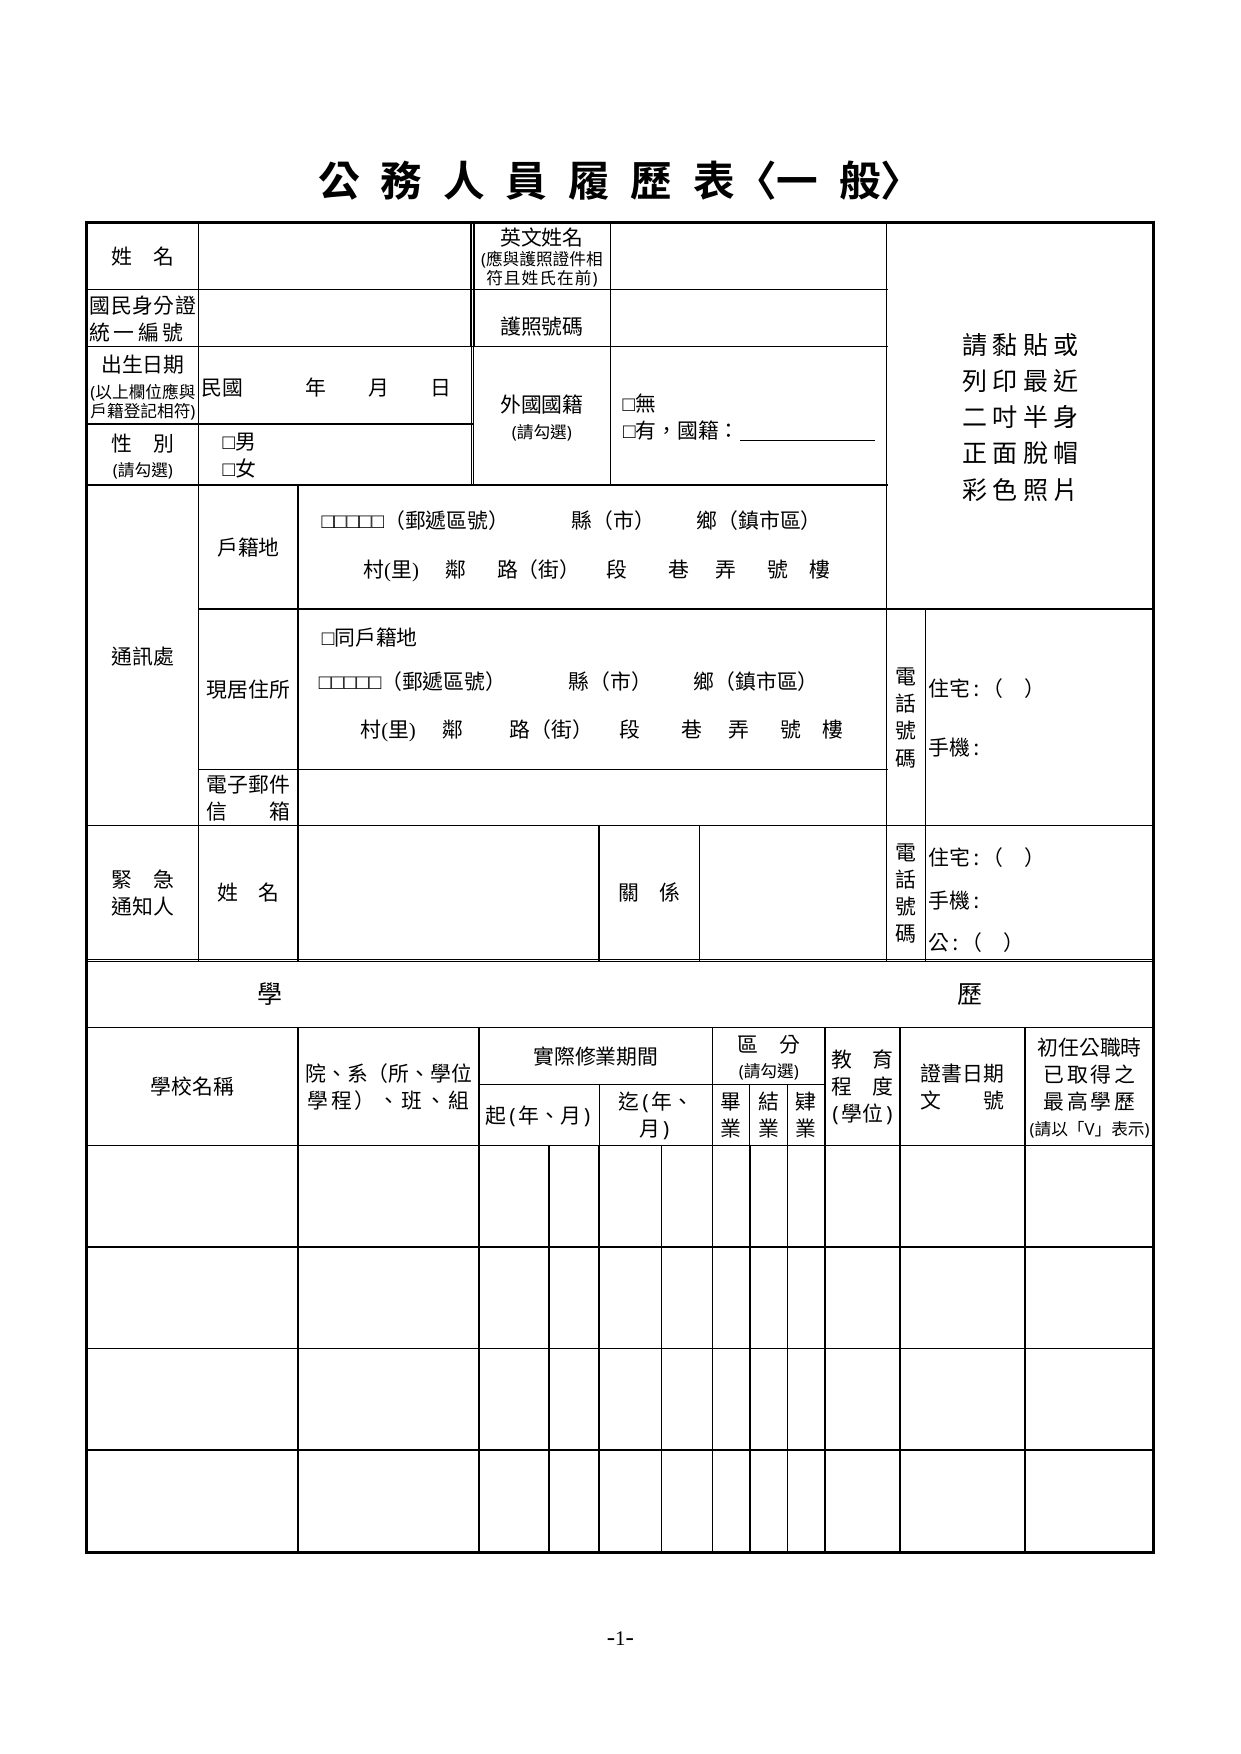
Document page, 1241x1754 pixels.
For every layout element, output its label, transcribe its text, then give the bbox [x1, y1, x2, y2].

table_cell 初任公職時 已取得之 最高學歷 (請以「V」表示) [1026, 1028, 1152, 1144]
table_cell [299, 1146, 478, 1246]
table_cell [700, 826, 886, 959]
table_cell [713, 1349, 749, 1449]
table_cell 電話號碼 [887, 826, 925, 959]
table_cell [751, 1451, 787, 1551]
table_cell [901, 1349, 1024, 1449]
table_cell 證書日期 文 號 [901, 1028, 1024, 1144]
table_cell 國民身分證統一編號 [88, 290, 198, 346]
table_cell [550, 1248, 598, 1348]
table_cell [826, 1146, 899, 1246]
table_cell [550, 1146, 598, 1246]
table_cell [901, 1146, 1024, 1246]
table_cell 區 分 (請勾選) [713, 1028, 824, 1084]
table_header [611, 224, 886, 288]
table_cell [600, 1146, 661, 1246]
table_cell [600, 1349, 661, 1449]
table_cell 性 別 (請勾選) [88, 425, 198, 484]
table_cell [1026, 1146, 1152, 1246]
table_header [199, 224, 470, 288]
table_cell [299, 1349, 478, 1449]
table_cell 關 係 [600, 826, 699, 959]
table_cell [1026, 1451, 1152, 1551]
table_cell [299, 1451, 478, 1551]
table_cell [88, 1349, 297, 1449]
table_cell 民國 年 月 日 [199, 347, 471, 423]
table_cell 緊 急 通知人 [88, 826, 198, 959]
table_cell [611, 290, 886, 346]
table_cell [88, 1451, 297, 1551]
table_cell [826, 1349, 899, 1449]
table_cell [299, 1248, 478, 1348]
table_cell [751, 1248, 787, 1348]
table_cell □同戶籍地 □□□□□（郵遞區號） 縣（市） 鄉（鎮市區） 村(里) 鄰 路（街） 段 巷 弄 號 樓 [299, 610, 886, 769]
table_cell [480, 1248, 548, 1348]
table_cell [788, 1451, 824, 1551]
text 公 務 人 員 履 歷 表〈一 般〉 [89, 148, 1152, 208]
table_cell 住宅:（ ） 手機: [926, 610, 1152, 825]
table_cell [480, 1451, 548, 1551]
table_header 姓 名 [88, 224, 198, 288]
table_cell 學校名稱 [88, 1028, 297, 1144]
table_cell 教 育 程 度 (學位) [826, 1028, 899, 1144]
table_cell □無 □有，國籍： [611, 347, 886, 484]
table_cell [299, 770, 886, 825]
table_cell [901, 1451, 1024, 1551]
table_cell 電子郵件 信 箱 [199, 770, 297, 825]
table_cell [662, 1248, 712, 1348]
table_cell [662, 1451, 712, 1551]
table_cell [1026, 1248, 1152, 1348]
table_cell 起(年、月) [480, 1085, 599, 1144]
table_cell [199, 290, 470, 346]
table_cell 戶籍地 [199, 486, 297, 608]
table_cell [713, 1248, 749, 1348]
table_cell 住宅:（ ） 手機: 公:（ ） [926, 826, 1152, 959]
table_cell 院、系（所、學位 學程）、班、組 [299, 1028, 478, 1144]
table_cell [713, 1146, 749, 1246]
table_cell 肄業 [788, 1085, 824, 1144]
table_cell [751, 1146, 787, 1246]
table_cell [901, 1248, 1024, 1348]
table_cell 出生日期 (以上欄位應與戶籍登記相符) [88, 347, 198, 423]
table_cell [713, 1451, 749, 1551]
table_cell [88, 1146, 297, 1246]
table_cell 現居住所 [199, 610, 297, 769]
table_cell 護照號碼 [475, 290, 610, 346]
table_cell [662, 1146, 712, 1246]
table_header 請 黏 貼 或 列 印 最 近 二 吋 半 身 正 面 脫 帽 彩 色 照 片 [887, 224, 1152, 608]
table_cell 實際修業期間 [480, 1028, 712, 1084]
table_cell [480, 1349, 548, 1449]
table_cell [480, 1146, 548, 1246]
table_header 英文姓名 (應與護照證件相符且姓氏在前) [475, 224, 610, 288]
table_cell [88, 1248, 297, 1348]
table_cell [788, 1248, 824, 1348]
table_cell [1026, 1349, 1152, 1449]
table_cell □男 □女 [199, 425, 471, 484]
table_cell [826, 1451, 899, 1551]
table_cell [662, 1349, 712, 1449]
table_cell [550, 1451, 598, 1551]
table_cell [600, 1451, 661, 1551]
table_cell 外國國籍 (請勾選) [474, 347, 610, 484]
table_cell [788, 1146, 824, 1246]
table_cell 姓 名 [199, 826, 297, 959]
table_cell [550, 1349, 598, 1449]
table_cell [751, 1349, 787, 1449]
table_cell 結業 [750, 1085, 787, 1144]
table_cell 電話號碼 [887, 610, 925, 825]
table_cell [299, 826, 598, 959]
table_cell [788, 1349, 824, 1449]
table_cell [826, 1248, 899, 1348]
table_cell 學 歷 [88, 962, 1152, 1027]
table_cell 畢業 [713, 1085, 749, 1144]
table_cell 迄(年、月) [600, 1085, 712, 1144]
table_cell 通訊處 [88, 486, 198, 825]
table_cell [600, 1248, 661, 1348]
table_cell □□□□□（郵遞區號） 縣（市） 鄉（鎮市區） 村(里) 鄰 路（街） 段 巷 弄 號 樓 [299, 486, 886, 608]
